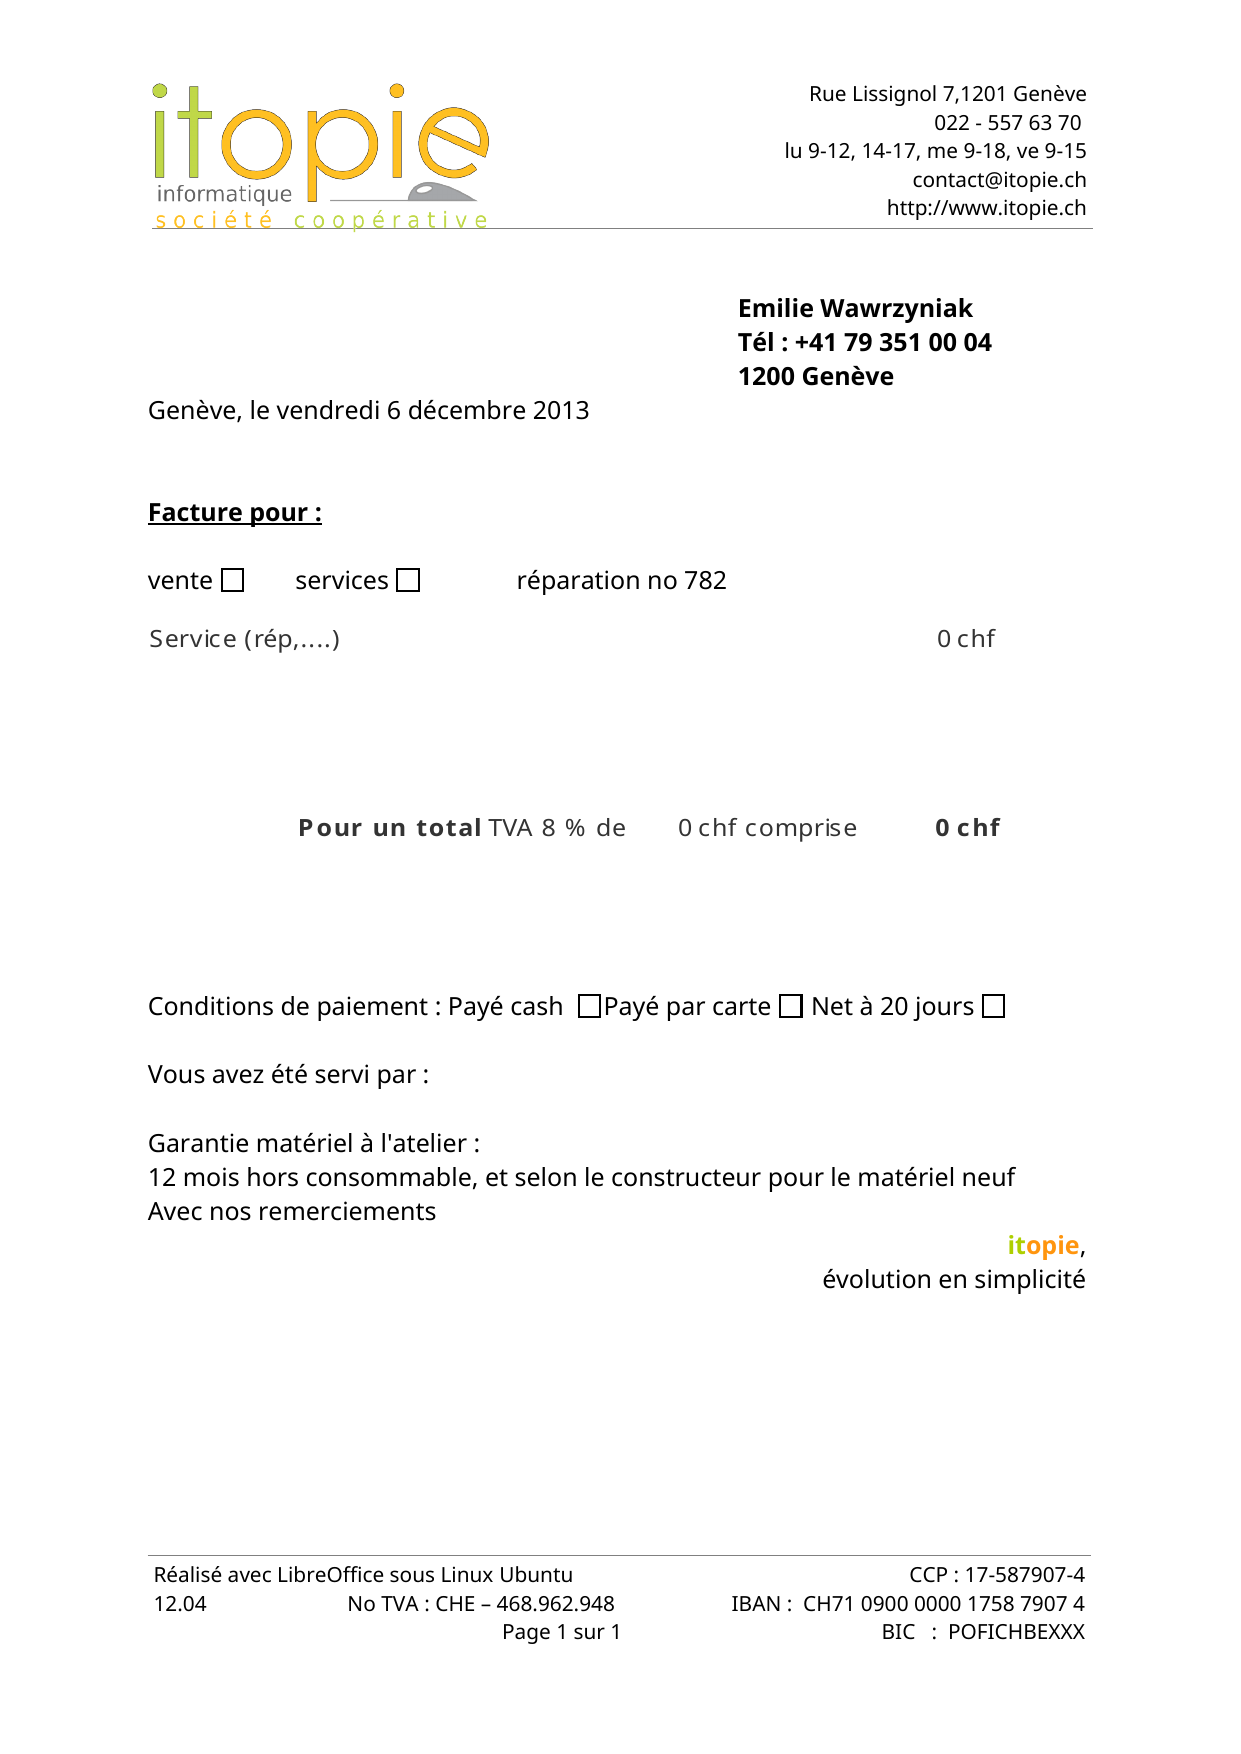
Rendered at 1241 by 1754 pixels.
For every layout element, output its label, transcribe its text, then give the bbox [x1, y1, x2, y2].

picture [138, 72, 500, 244]
text Genève, le vendredi 6 décembre 2013 [148, 392, 1093, 427]
text Vous avez été servi par : [148, 1057, 1093, 1091]
text 1200 Genève [148, 358, 1093, 392]
text itopie, [148, 1227, 1093, 1262]
text Avec nos remerciements [148, 1193, 1093, 1227]
text 12 mois hors consommable, et selon le constructeur pour le matériel neuf [148, 1159, 1093, 1193]
text évolution en simplicité [148, 1262, 1093, 1296]
text Facture pour : [148, 495, 1093, 529]
text Garantie matériel à l'atelier : [148, 1125, 1093, 1159]
text Conditions de paiement : Payé cash Payé par carte Net à 20 jours [148, 989, 1093, 1023]
text vente services réparation no 782 [148, 563, 1093, 597]
text Emilie Wawrzyniak [148, 290, 1093, 324]
text Tél : +41 79 351 00 04 [148, 324, 1093, 358]
